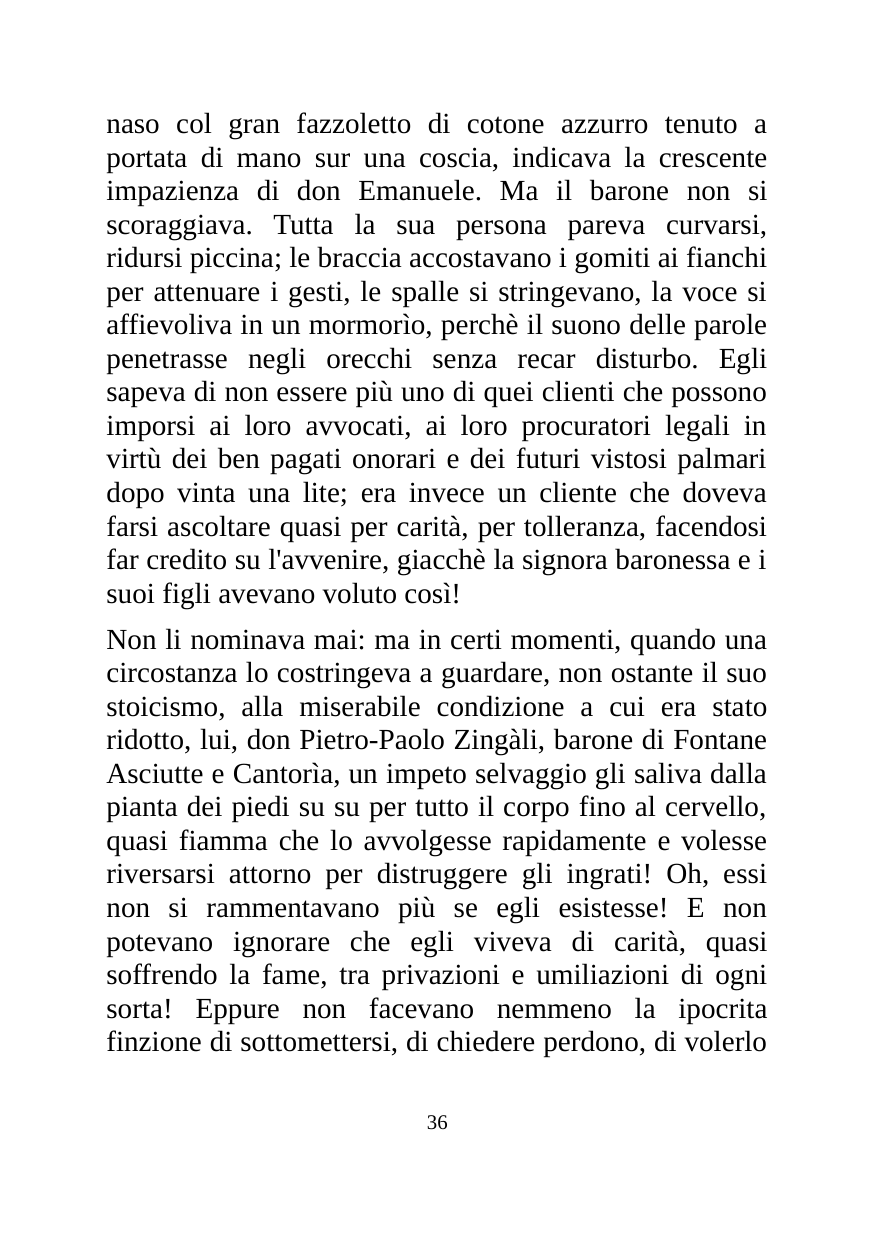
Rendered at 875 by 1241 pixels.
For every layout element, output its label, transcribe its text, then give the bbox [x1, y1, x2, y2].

text naso col gran fazzoletto di cotone azzurro tenuto a portata di mano sur una coscia, indicava la crescente impazienza di don Emanuele. Ma il barone non si scoraggiava. Tutta la sua persona pareva curvarsi, ridursi piccina; le braccia accostavano i gomiti ai fianchi per attenuare i gesti, le spalle si stringevano, la voce si affievoliva in un mormorìo, perchè il suono delle parole penetrasse negli orecchi senza recar disturbo. Egli sapeva di non essere più uno di quei clienti che possono imporsi ai loro avvocati, ai loro procuratori legali in virtù dei ben pagati onorari e dei futuri vistosi palmari dopo vinta una lite; era invece un cliente che doveva farsi ascoltare quasi per carità, per tolleranza, facendosi far credito su l'avvenire, giacchè la signora baronessa e i suoi figli avevano voluto così! [106, 106, 768, 609]
text Non li nominava mai: ma in certi momenti, quando una circostanza lo costringeva a guardare, non ostante il suo stoicismo, alla miserabile condizione a cui era stato ridotto, lui, don Pietro-Paolo Zingàli, barone di Fontane Asciutte e Cantorìa, un impeto selvaggio gli saliva dalla pianta dei piedi su su per tutto il corpo fino al cervello, quasi fiamma che lo avvolgesse rapidamente e volesse riversarsi attorno per distruggere gli ingrati! Oh, essi non si rammentavano più se egli esistesse! E non potevano ignorare che egli viveva di carità, quasi soffrendo la fame, tra privazioni e umiliazioni di ogni sorta! Eppure non facevano nemmeno la ipocrita finzione di sottomettersi, di chiedere perdono, di volerlo [106, 622, 768, 1058]
